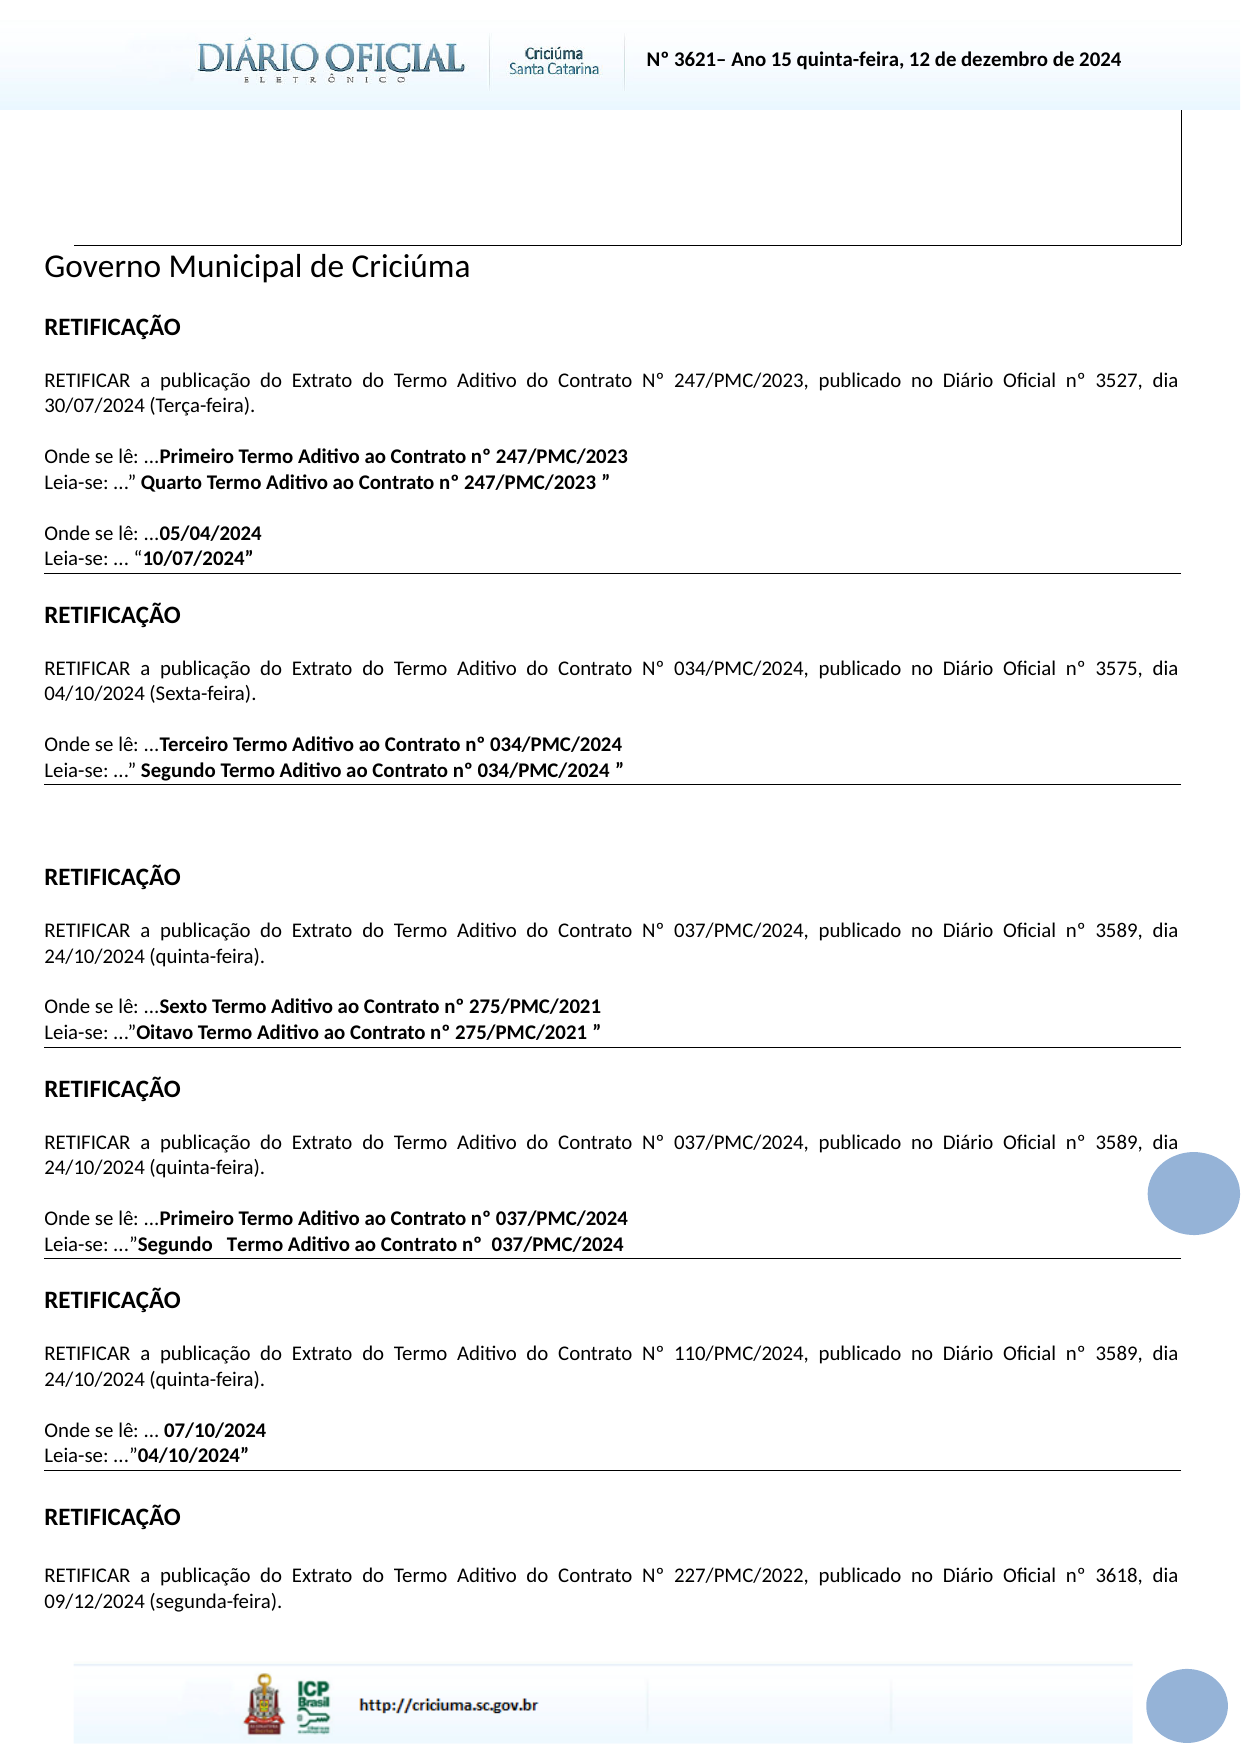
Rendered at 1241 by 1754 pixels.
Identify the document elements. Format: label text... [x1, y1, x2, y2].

text Leia-se: ...” Quarto Termo Aditivo ao Contrato nº 247/PMC/2023 ” [44, 469, 1181, 494]
text Governo Municipal de Criciúma [44, 245, 1181, 286]
text RETIFICAR a publicação do Extrato do Termo Aditivo do Contrato Nº 037/PMC/2024, publicado no Diário Oficial nº 3589, dia 24/10/2024 (quinta-feira). [44, 1129, 1181, 1180]
text RETIFICAR a publicação do Extrato do Termo Aditivo do Contrato Nº 034/PMC/2024, publicado no Diário Oficial nº 3575, dia 04/10/2024 (Sexta-feira). [44, 655, 1181, 706]
text RETIFICAR a publicação do Extrato do Termo Aditivo do Contrato Nº 227/PMC/2022, publicado no Diário Oficial nº 3618, dia 09/12/2024 (segunda-feira). [44, 1562, 1181, 1613]
text Leia-se: ...”04/10/2024” [44, 1442, 1181, 1470]
text Onde se lê: ...Primeiro Termo Aditivo ao Contrato nº 037/PMC/2024 [44, 1205, 1171, 1231]
text RETIFICAR a publicação do Extrato do Termo Aditivo do Contrato Nº 037/PMC/2024, publicado no Diário Oficial nº 3589, dia 24/10/2024 (quinta-feira). [44, 917, 1181, 968]
text RETIFICAÇÃO [44, 862, 1181, 892]
text Onde se lê: ...05/04/2024 [44, 520, 1181, 545]
text RETIFICAÇÃO [44, 599, 1181, 630]
text Leia-se: ... “10/07/2024” [44, 545, 1181, 573]
text Leia-se: ...”Oitavo Termo Aditivo ao Contrato nº 275/PMC/2021 ” [44, 1019, 1181, 1047]
text Leia-se: ...” Segundo Termo Aditivo ao Contrato nº 034/PMC/2024 ” [44, 757, 1181, 784]
text RETIFICAÇÃO [44, 311, 1181, 342]
text RETIFICAÇÃO [44, 1501, 1181, 1532]
text RETIFICAR a publicação do Extrato do Termo Aditivo do Contrato Nº 247/PMC/2023, publicado no Diário Oficial nº 3527, dia 30/07/2024 (Terça-feira). [44, 367, 1181, 418]
text Onde se lê: ... 07/10/2024 [44, 1417, 1181, 1442]
text Onde se lê: ...Sexto Termo Aditivo ao Contrato nº 275/PMC/2021 [44, 994, 1181, 1019]
text Onde se lê: ...Terceiro Termo Aditivo ao Contrato nº 034/PMC/2024 [44, 731, 1181, 757]
text RETIFICAR a publicação do Extrato do Termo Aditivo do Contrato Nº 110/PMC/2024, publicado no Diário Oficial nº 3589, dia 24/10/2024 (quinta-feira). [44, 1341, 1181, 1391]
text Leia-se: ...”Segundo Termo Aditivo ao Contrato nº 037/PMC/2024 [44, 1231, 1181, 1258]
text RETIFICAÇÃO [44, 1073, 1181, 1104]
text Onde se lê: ...Primeiro Termo Aditivo ao Contrato nº 247/PMC/2023 [44, 443, 1181, 469]
text RETIFICAÇÃO [44, 1285, 1181, 1315]
